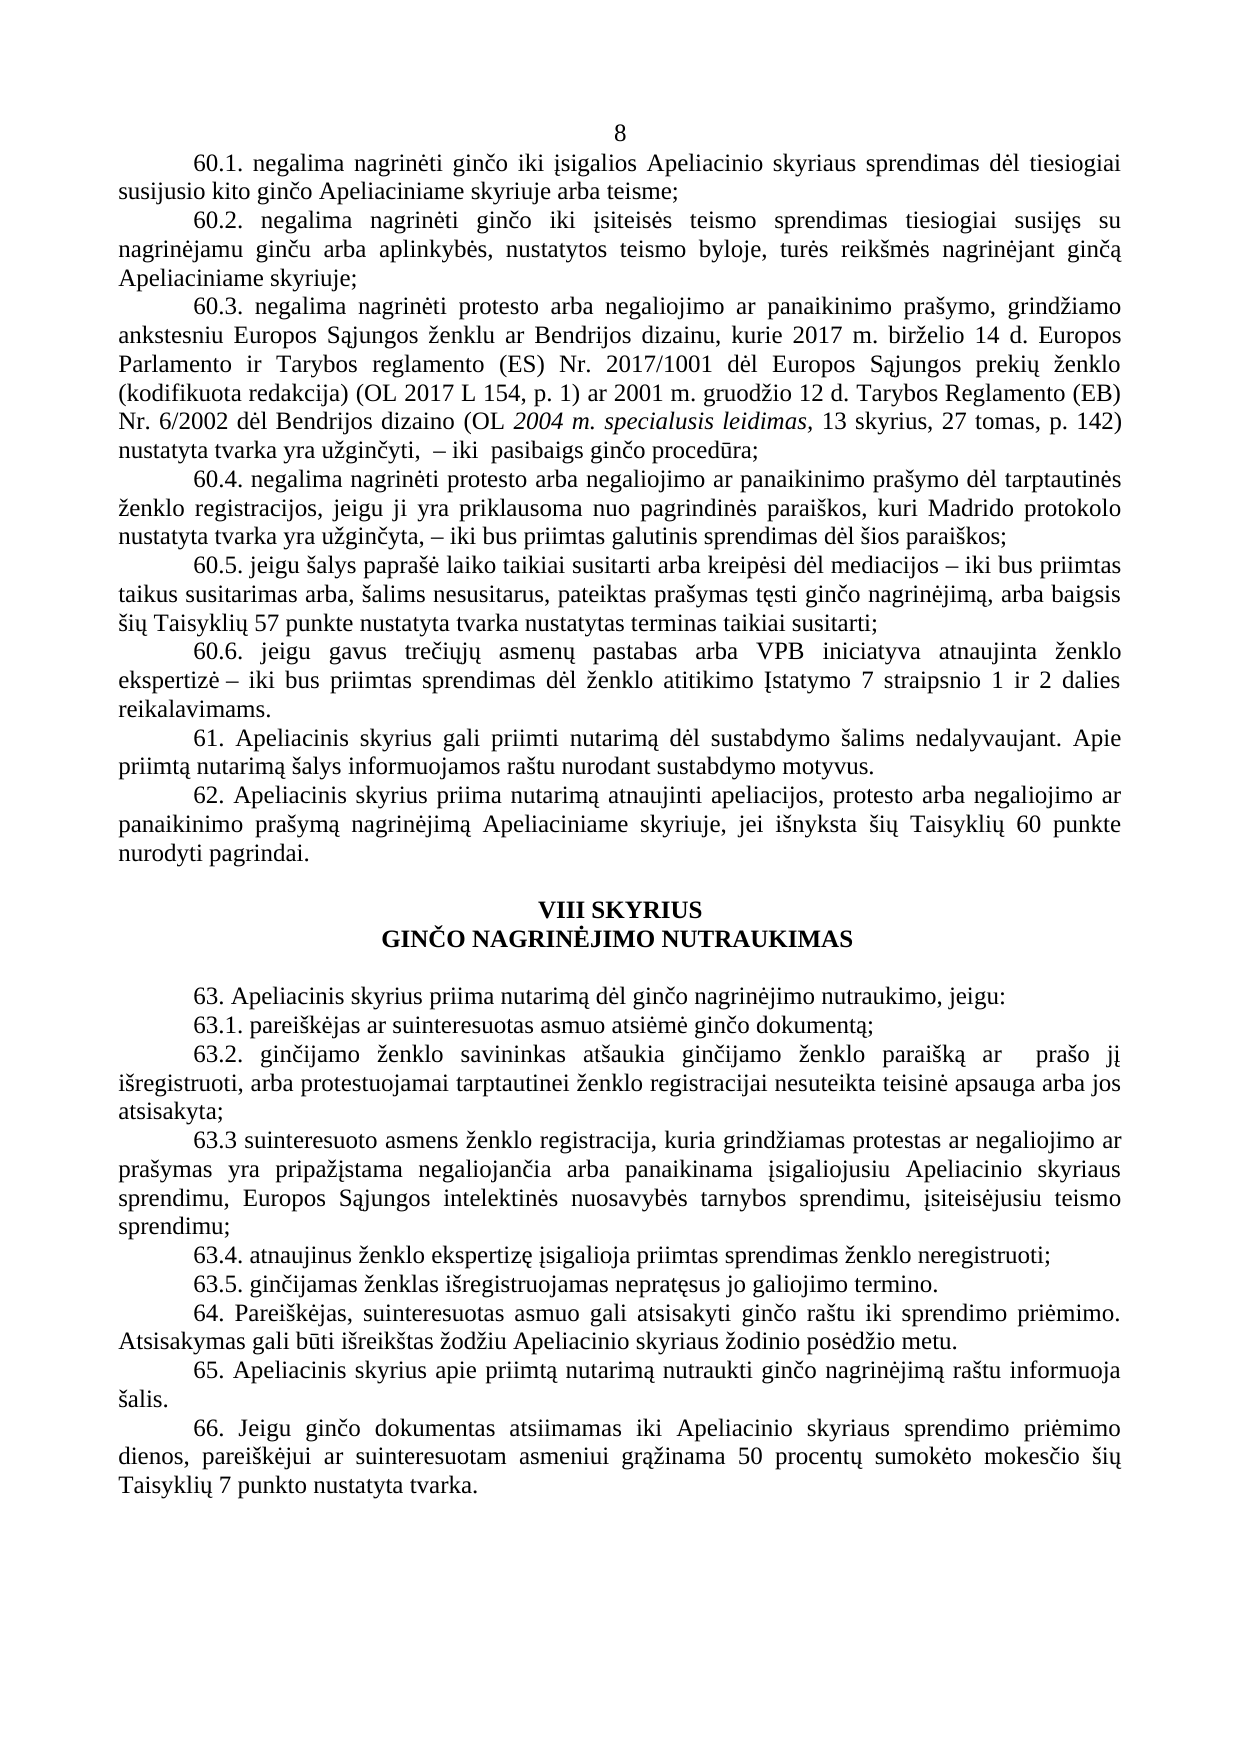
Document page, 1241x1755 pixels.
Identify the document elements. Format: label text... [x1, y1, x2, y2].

text 60.1. negalima nagrinėti ginčo iki įsigalios Apeliacinio skyriaus sprendimas dėl tiesiogiai susijusio kito ginčo Apeliaciniame skyriuje arba teisme; [118, 148, 1122, 205]
text 63.4. atnaujinus ženklo ekspertizę įsigalioja priimtas sprendimas ženklo neregistruoti; [118, 1240, 1122, 1269]
subtitle VIII SKYRIUS [118, 895, 1122, 924]
text 62. Apeliacinis skyrius priima nutarimą atnaujinti apeliacijos, protesto arba negaliojimo ar panaikinimo prašymą nagrinėjimą Apeliaciniame skyriuje, jei išnyksta šių Taisyklių 60 punkte nurodyti pagrindai. [118, 780, 1122, 866]
subtitle GINČO NAGRINĖJIMO NUTRAUKIMAS [118, 924, 1122, 953]
text 60.5. jeigu šalys paprašė laiko taikiai susitarti arba kreipėsi dėl mediacijos – iki bus priimtas taikus susitarimas arba, šalims nesusitarus, pateiktas prašymas tęsti ginčo nagrinėjimą, arba baigsis šių Taisyklių 57 punkte nustatyta tvarka nustatytas terminas taikiai susitarti; [118, 550, 1122, 636]
text 60.3. negalima nagrinėti protesto arba negaliojimo ar panaikinimo prašymo, grindžiamo ankstesniu Europos Sąjungos ženklu ar Bendrijos dizainu, kurie 2017 m. birželio 14 d. Europos Parlamento ir Tarybos reglamento (ES) Nr. 2017/1001 dėl Europos Sąjungos prekių ženklo (kodifikuota redakcija) (OL 2017 L 154, p. 1) ar 2001 m. gruodžio 12 d. Tarybos Reglamento (EB) Nr. 6/2002 dėl Bendrijos dizaino (OL 2004 m. specialusis leidimas, 13 skyrius, 27 tomas, p. 142) nustatyta tvarka yra užginčyti, – iki pasibaigs ginčo procedūra; [118, 291, 1122, 464]
text 63.2. ginčijamo ženklo savininkas atšaukia ginčijamo ženklo paraišką ar prašo jį išregistruoti, arba protestuojamai tarptautinei ženklo registracijai nesuteikta teisinė apsauga arba jos atsisakyta; [118, 1039, 1122, 1125]
text 66. Jeigu ginčo dokumentas atsiimamas iki Apeliacinio skyriaus sprendimo priėmimo dienos, pareiškėjui ar suinteresuotam asmeniui grąžinama 50 procentų sumokėto mokesčio šių Taisyklių 7 punkto nustatyta tvarka. [118, 1413, 1122, 1499]
text 61. Apeliacinis skyrius gali priimti nutarimą dėl sustabdymo šalims nedalyvaujant. Apie priimtą nutarimą šalys informuojamos raštu nurodant sustabdymo motyvus. [118, 723, 1122, 780]
text 63. Apeliacinis skyrius priima nutarimą dėl ginčo nagrinėjimo nutraukimo, jeigu: [118, 981, 1122, 1010]
text 63.3 suinteresuoto asmens ženklo registracija, kuria grindžiamas protestas ar negaliojimo ar prašymas yra pripažįstama negaliojančia arba panaikinama įsigaliojusiu Apeliacinio skyriaus sprendimu, Europos Sąjungos intelektinės nuosavybės tarnybos sprendimu, įsiteisėjusiu teismo sprendimu; [118, 1125, 1122, 1240]
text 63.5. ginčijamas ženklas išregistruojamas nepratęsus jo galiojimo termino. [118, 1269, 1122, 1298]
text 60.6. jeigu gavus trečiųjų asmenų pastabas arba VPB iniciatyva atnaujinta ženklo ekspertizė – iki bus priimtas sprendimas dėl ženklo atitikimo Įstatymo 7 straipsnio 1 ir 2 dalies reikalavimams. [118, 636, 1122, 723]
text 60.2. negalima nagrinėti ginčo iki įsiteisės teismo sprendimas tiesiogiai susijęs su nagrinėjamu ginču arba aplinkybės, nustatytos teismo byloje, turės reikšmės nagrinėjant ginčą Apeliaciniame skyriuje; [118, 205, 1122, 291]
text 60.4. negalima nagrinėti protesto arba negaliojimo ar panaikinimo prašymo dėl tarptautinės ženklo registracijos, jeigu ji yra priklausoma nuo pagrindinės paraiškos, kuri Madrido protokolo nustatyta tvarka yra užginčyta, – iki bus priimtas galutinis sprendimas dėl šios paraiškos; [118, 464, 1122, 550]
text 64. Pareiškėjas, suinteresuotas asmuo gali atsisakyti ginčo raštu iki sprendimo priėmimo. Atsisakymas gali būti išreikštas žodžiu Apeliacinio skyriaus žodinio posėdžio metu. [118, 1298, 1122, 1355]
text 63.1. pareiškėjas ar suinteresuotas asmuo atsiėmė ginčo dokumentą; [118, 1010, 1122, 1039]
text 65. Apeliacinis skyrius apie priimtą nutarimą nutraukti ginčo nagrinėjimą raštu informuoja šalis. [118, 1355, 1122, 1413]
